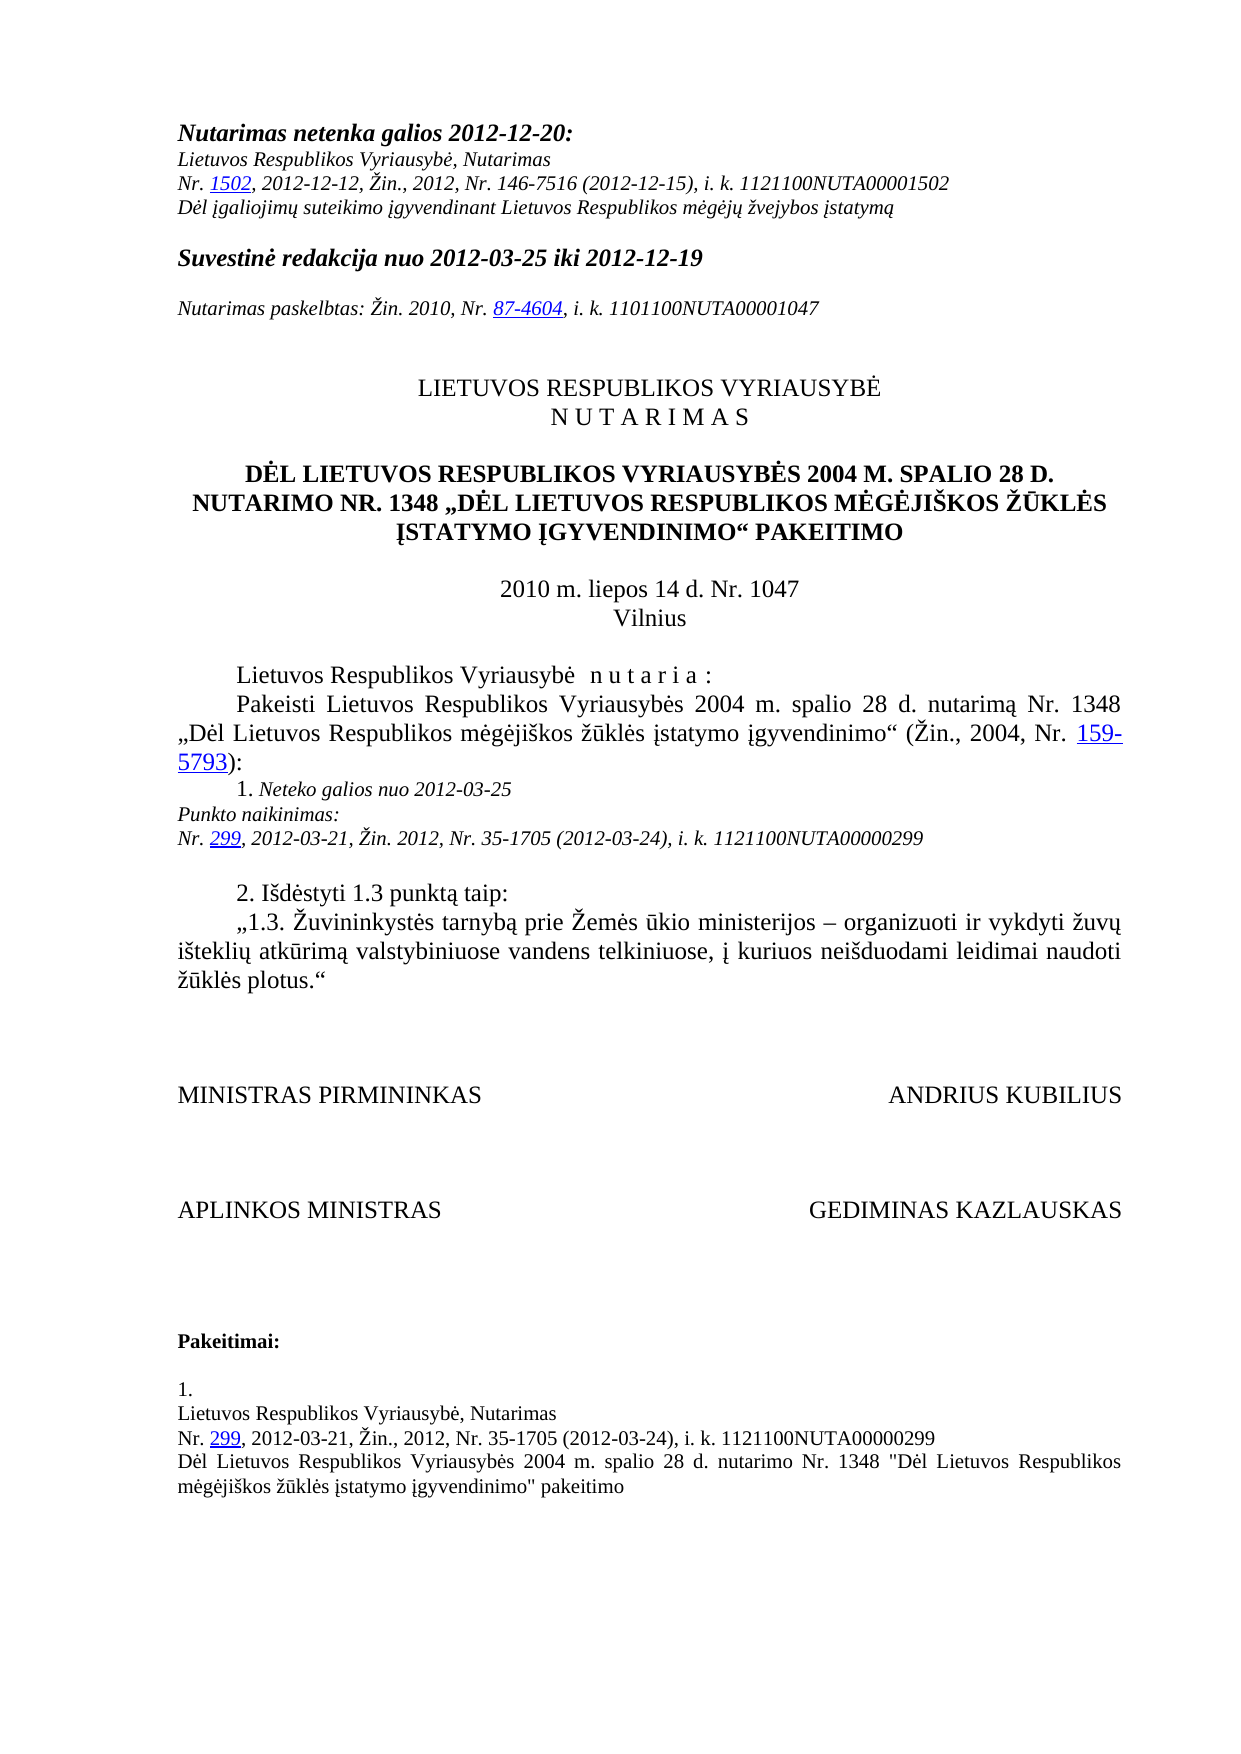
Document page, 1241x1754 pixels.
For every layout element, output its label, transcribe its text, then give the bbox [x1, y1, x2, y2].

text NUTARIMAS [177, 402, 1122, 430]
text Nr. 299, 2012-03-21, Žin., 2012, Nr. 35-1705 (2012-03-24), i. k. 1121100NUTA00000299 [177, 1425, 1122, 1449]
text Lietuvos Respublikos Vyriausybė, Nutarimas [177, 147, 1122, 171]
text Pakeitimai: [177, 1329, 1122, 1353]
text Lietuvos Respublikos Vyriausybė [177, 373, 1122, 402]
text 1. [177, 1377, 1122, 1401]
text 1. Neteko galios nuo 2012-03-25 [177, 775, 1122, 802]
text Nutarimas paskelbtas: Žin. 2010, Nr. 87-4604, i. k. 1101100NUTA00001047 [177, 296, 1122, 320]
text Punkto naikinimas: [177, 802, 1122, 826]
text Vilnius [177, 603, 1122, 632]
text MINISTRAS PIRMININKAS ANDRIUS KUBILIUS [177, 1080, 1122, 1108]
text Pakeisti Lietuvos Respublikos Vyriausybės 2004 m. spalio 28 d. nutarimą Nr. 1348 „Dėl Lietuvos Respublikos mėgėjiškos žūklės įstatymo įgyvendinimo“ (Žin., 2004, Nr. 159-5793): [177, 689, 1122, 775]
text Dėl įgaliojimų suteikimo įgyvendinant Lietuvos Respublikos mėgėjų žvejybos įstatymą [177, 195, 1122, 219]
text Nutarimas netenka galios 2012-12-20: [177, 118, 1122, 147]
text APLINKOS MINISTRAS GEDIMINAS KAZLAUSKAS [177, 1195, 1122, 1223]
text DĖL lietuvos respublikos vyriausybės 2004 m. SPALio 28 d. nutarimo Nr. 1348 „DĖL LIETUVOS RESPUBLIKOS MĖGĖJIŠKOS ŽŪKLĖS ĮSTATYMO ĮGYVENDINIMO“ pakeitimo [177, 459, 1122, 545]
text Lietuvos Respublikos Vyriausybė, Nutarimas [177, 1401, 1122, 1425]
text 2010 m. liepos 14 d. Nr. 1047 [177, 574, 1122, 603]
text 2. Išdėstyti 1.3 punktą taip: [177, 878, 1122, 907]
text „1.3. Žuvininkystės tarnybą prie Žemės ūkio ministerijos – organizuoti ir vykdyti žuvų išteklių atkūrimą valstybiniuose vandens telkiniuose, į kuriuos neišduodami leidimai naudoti žūklės plotus.“ [177, 907, 1122, 993]
text Lietuvos Respublikos Vyriausybė nutaria: [177, 660, 1122, 689]
text Suvestinė redakcija nuo 2012-03-25 iki 2012-12-19 [177, 243, 1122, 272]
text Dėl Lietuvos Respublikos Vyriausybės 2004 m. spalio 28 d. nutarimo Nr. 1348 "Dėl Lietuvos Respublikos mėgėjiškos žūklės įstatymo įgyvendinimo" pakeitimo [177, 1449, 1122, 1498]
text Nr. 1502, 2012-12-12, Žin., 2012, Nr. 146-7516 (2012-12-15), i. k. 1121100NUTA00001502 [177, 171, 1122, 195]
text Nr. 299, 2012-03-21, Žin. 2012, Nr. 35-1705 (2012-03-24), i. k. 1121100NUTA00000299 [177, 826, 1122, 850]
